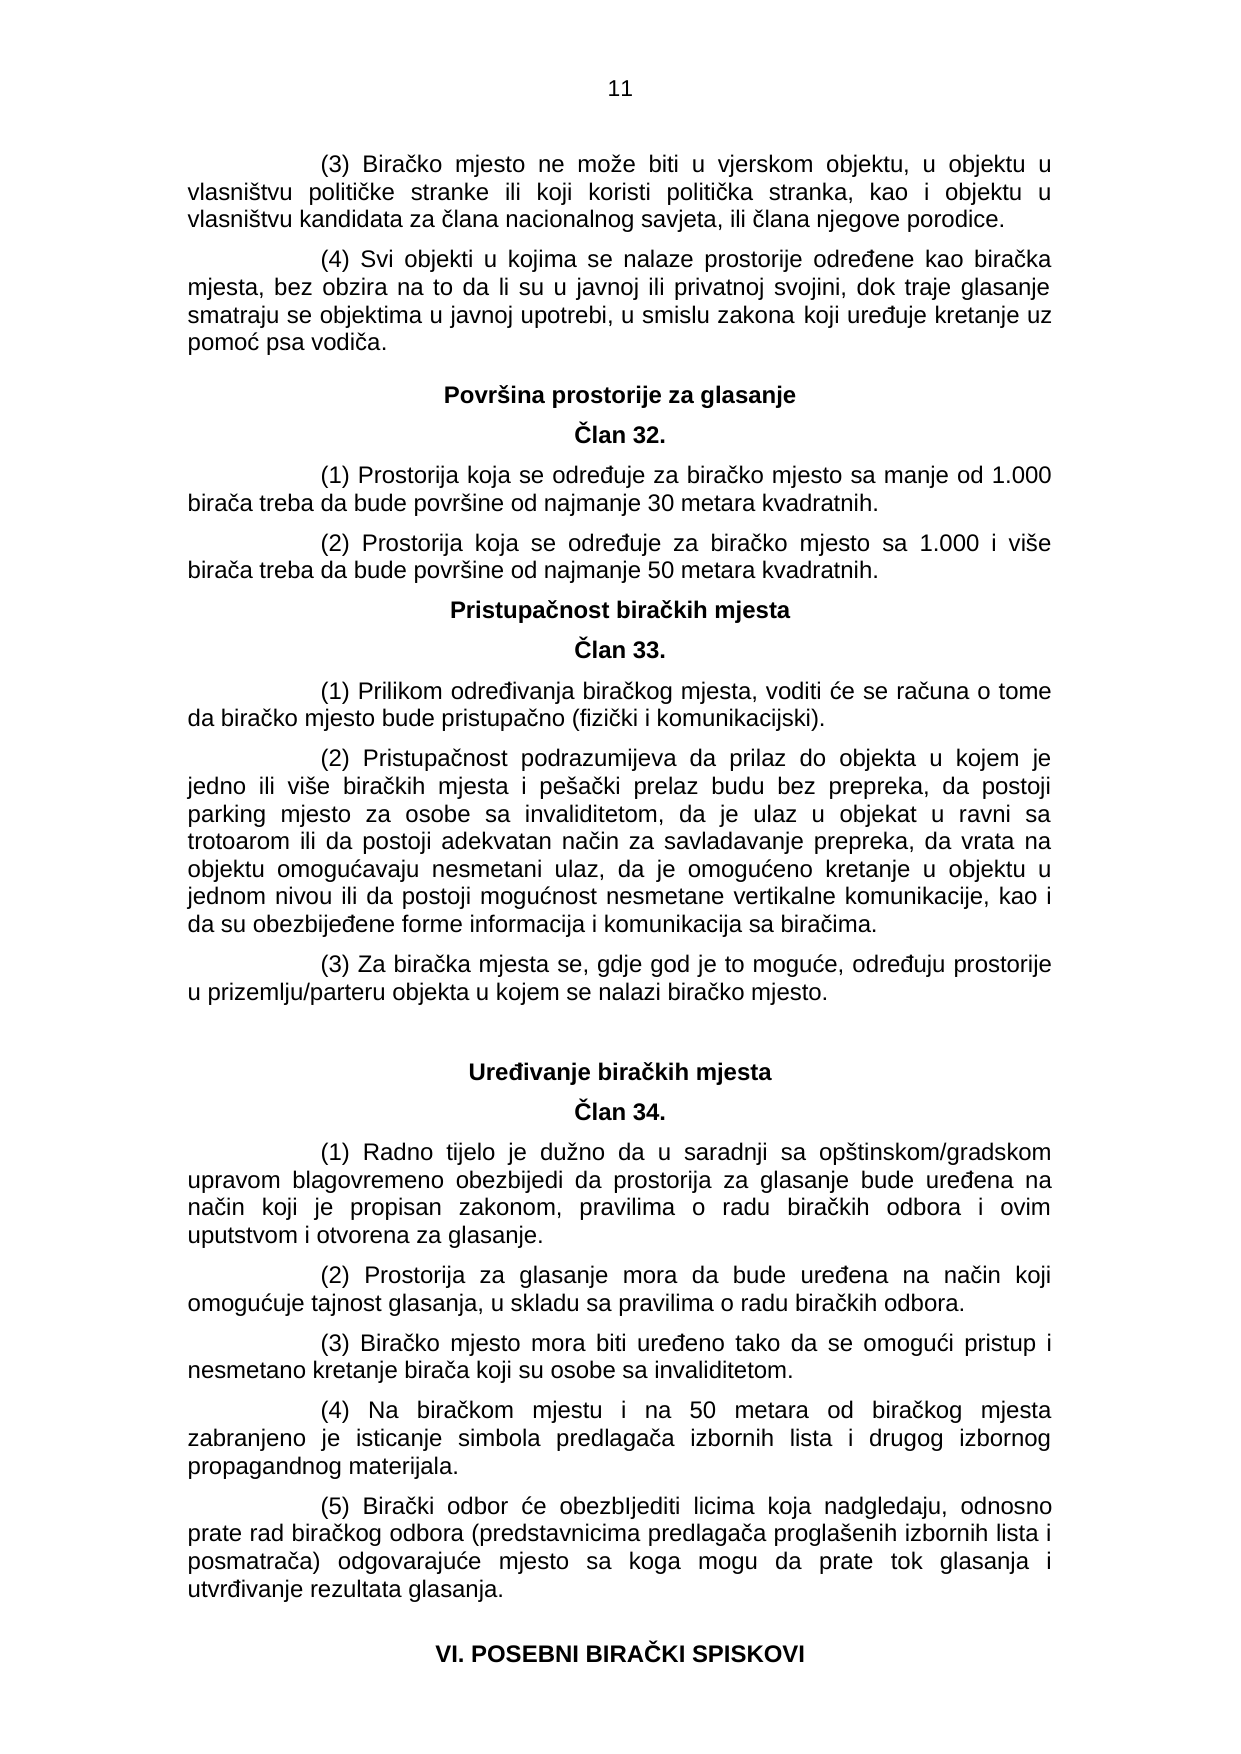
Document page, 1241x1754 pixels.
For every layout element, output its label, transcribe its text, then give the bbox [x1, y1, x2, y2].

text Član 34. [187, 1098, 1053, 1126]
text (2) Prostorija koja se određuje za biračko mjesto sa 1.000 i više birača treba da bude površine od najmanje 50 metara kvadratnih. [187, 529, 1053, 584]
text (1) Prostorija koja se određuje za biračko mjesto sa manje od 1.000 birača treba da bude površine od najmanje 30 metara kvadratnih. [187, 461, 1053, 516]
text (1) Prilikom određivanja biračkog mjesta, voditi će se računa o tome da biračko mjesto bude pristupačno (fizički i komunikacijski). [187, 677, 1053, 732]
text (4) Svi objekti u kojima se nalaze prostorije određene kao biračka mjesta, bez obzira na to da li su u javnoj ili privatnoj svojini, dok traje glasanje smatraju se objektima u javnoj upotrebi, u smislu zakona koji uređuje kretanje uz pomoć psa vodiča. [187, 245, 1053, 356]
text (1) Radno tijelo je dužno da u saradnji sa opštinskom/gradskom upravom blagovremeno obezbijedi da prostorija za glasanje bude uređena na način koji je propisan zakonom, pravilima o radu biračkih odbora i ovim uputstvom i otvorena za glasanje. [187, 1138, 1053, 1248]
text Pristupačnost biračkih mjesta [262, 596, 978, 624]
text (2) Pristupačnost podrazumijeva da prilaz do objekta u kojem je jedno ili više biračkih mjesta i pešački prelaz budu bez prepreka, da postoji parking mjesto za osobe sa invaliditetom, da je ulaz u objekat u ravni sa trotoarom ili da postoji adekvatan način za savladavanje prepreka, da vrata na objektu omogućavaju nesmetani ulaz, da je omogućeno kretanje u objektu u jednom nivou ili da postoji mogućnost nesmetane vertikalne komunikacije, kao i da su obezbijeđene forme informacija i komunikacija sa biračima. [187, 744, 1053, 937]
text (4) Na biračkom mjestu i na 50 metara od biračkog mjesta zabranjeno je isticanje simbola predlagača izbornih lista i drugog izbornog propagandnog materijala. [187, 1396, 1053, 1479]
text Član 32. [187, 421, 1053, 448]
text (2) Prostorija za glasanje mora da bude uređena na način koji omogućuje tajnost glasanja, u skladu sa pravilima o radu biračkih odbora. [187, 1261, 1053, 1316]
text (3) Za biračka mjesta se, gdje god je to moguće, određuju prostorije u prizemlju/parteru objekta u kojem se nalazi biračko mjesto. [187, 950, 1053, 1005]
text Uređivanje biračkih mjesta [262, 1058, 978, 1085]
text Površina prostorije za glasanje [262, 381, 978, 408]
text (5) Birački odbor će obezbIjediti licima koja nadgledaju, odnosno prate rad biračkog odbora (predstavnicima predlagača proglašenih izbornih lista i posmatrača) odgovarajuće mjesto sa koga mogu da prate tok glasanja i utvrđivanje rezultata glasanja. [187, 1492, 1053, 1602]
text Član 33. [187, 636, 1053, 664]
text (3) Biračko mjesto mora biti uređeno tako da se omogući pristup i nesmetano kretanje birača koji su osobe sa invaliditetom. [187, 1329, 1053, 1384]
text (3) Biračko mjesto ne može biti u vjerskom objektu, u objektu u vlasništvu političke stranke ili koji koristi politička stranka, kao i objektu u vlasništvu kandidata za člana nacionalnog savjeta, ili člana njegove porodice. [187, 150, 1053, 233]
text VI. POSEBNI BIRAČKI SPISKOVI [187, 1639, 1053, 1667]
